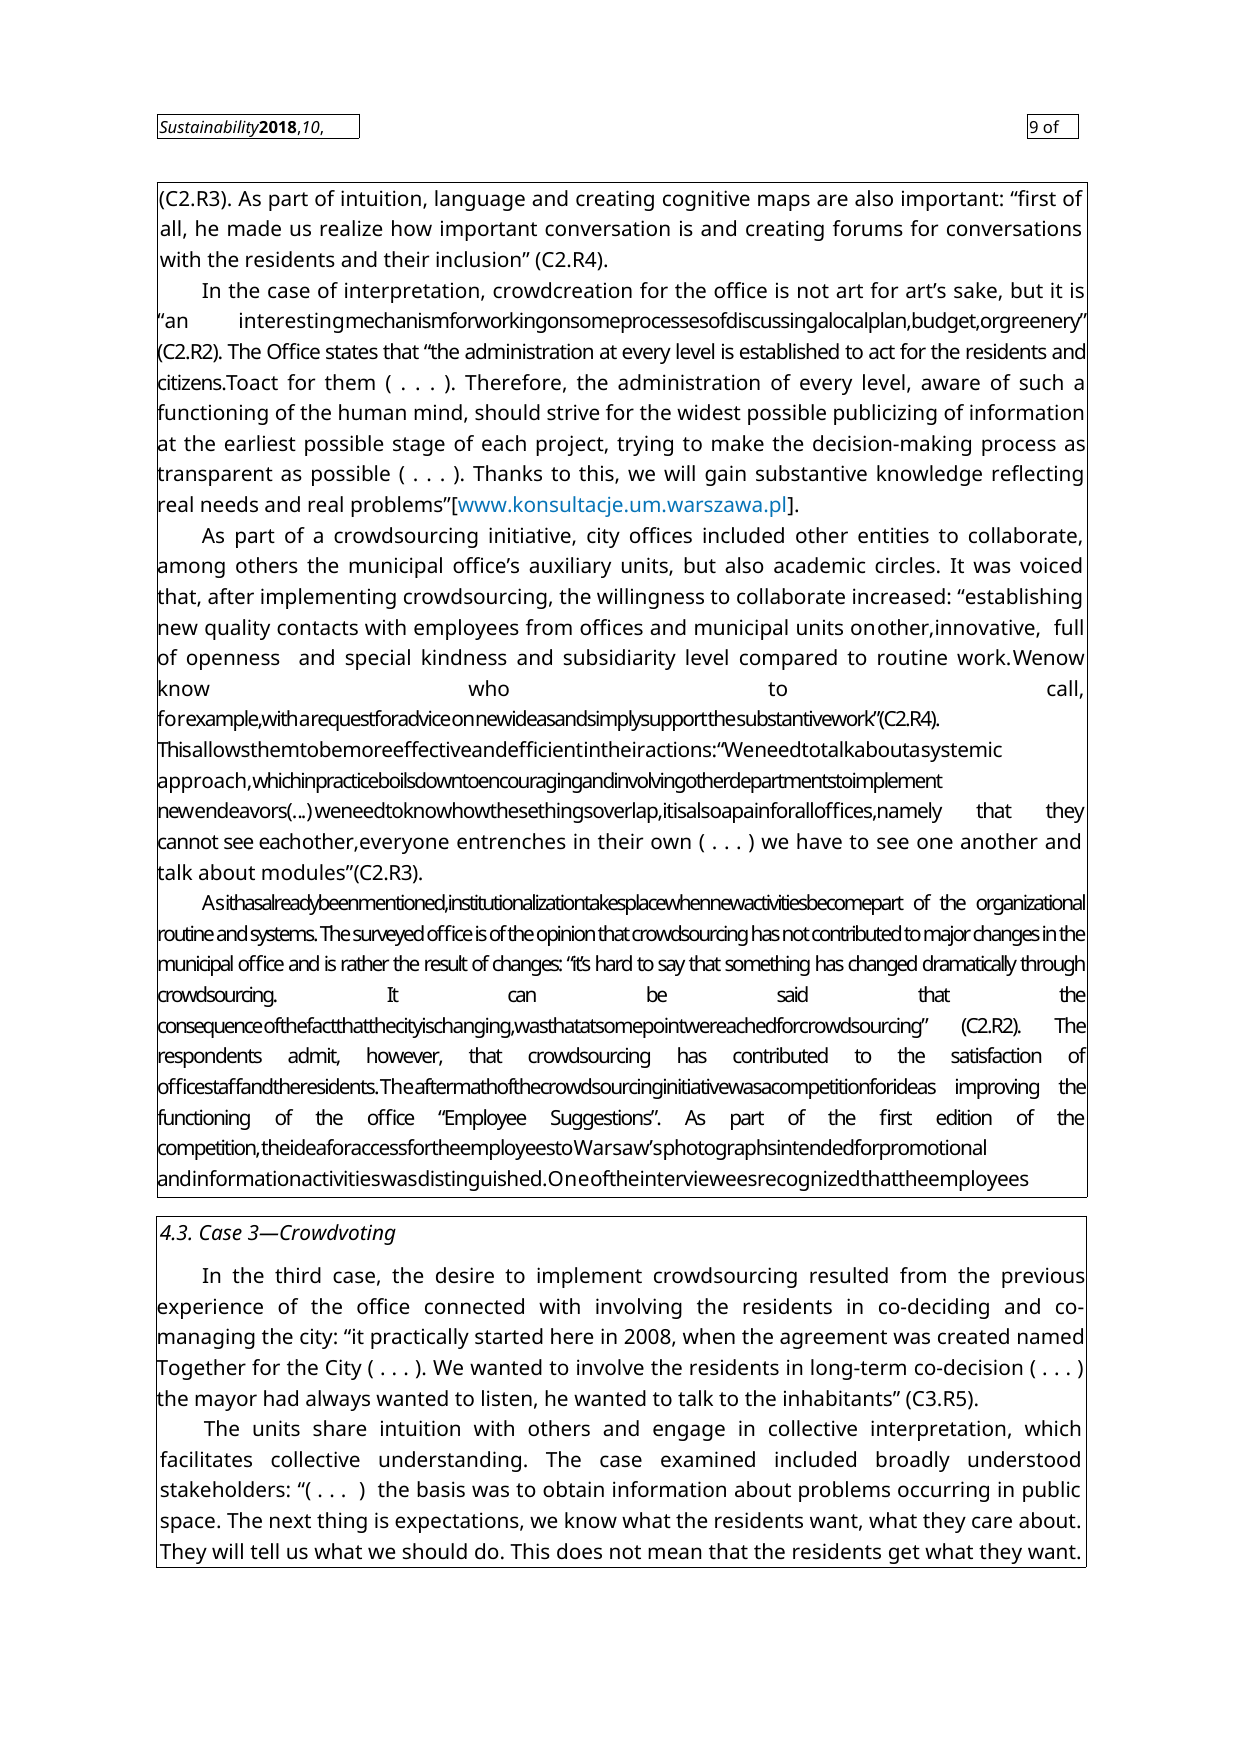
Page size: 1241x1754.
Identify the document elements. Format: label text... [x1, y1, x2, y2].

text 9 of 14 [1029, 115, 1078, 138]
text 4.3. Case 3—Crowdvoting [159, 1218, 1086, 1246]
text Sustainability2018,10, 3359 [159, 115, 359, 138]
text In the case of interpretation, crowdcreation for the office is not art for art’s sake, but it is “an interestingmechanismforworkingonsomeprocessesofdiscussingalocalplan,budget,orgreenery” (C2.R2). The Office states that “the administration at every level is established to act for the residents and citizens.Toact for them ( . . . ). Therefore, the administration of every level, aware of such a functioning of the human mind, should strive for the widest possible publicizing of information at the earliest possible stage of each project, trying to make the decision-making process as transparent as possible ( . . . ). Thanks to this, we will gain substantive knowledge reflecting real needs and real problems”[www.konsultacje.um.warszawa.pl]. [158, 276, 1087, 519]
text In the third case, the desire to implement crowdsourcing resulted from the previous experience of the office connected with involving the residents in co-deciding and co-managing the city: “it practically started here in 2008, when the agreement was created named Together for the City ( . . . ). We wanted to involve the residents in long-term co-decision ( . . . ) the mayor had always wanted to listen, he wanted to talk to the inhabitants” (C3.R5). [157, 1261, 1086, 1412]
text Asithasalreadybeenmentioned,institutionalizationtakesplacewhennewactivitiesbecomepart of the organizational routine and systems. The surveyed office is of the opinion that crowdsourcing has not contributed to major changes in the municipal office and is rather the result of changes: “it’s hard to say that something has changed dramatically through crowdsourcing. It can be said that the consequenceofthefactthatthecityischanging,wasthatatsomepointwereachedforcrowdsourcing” (C2.R2). The respondents admit, however, that crowdsourcing has contributed to the satisfaction of officestaffandtheresidents.Theaftermathofthecrowdsourcinginitiativewasacompetitionforideas improving the functioning of the office “Employee Suggestions”. As part of the first edition of the competition,theideaforaccessfortheemployeestoWarsaw’sphotographsintendedforpromotional andinformationactivitieswasdistinguished.Oneoftheintervieweesrecognizedthattheemployees havebecomemoreinnovativeandcreative.Thus,itcanbesaidthat“OtwartaWarszawa”encouraged theemployeesofindividualofficestoenterintodiscussionsandreachfortheopinionsofothers:“that is, they introduce some important documents, they ask how to do it, what activists and residents to meet”(C2.R4). [158, 888, 1087, 1197]
text (C2.R3). As part of intuition, language and creating cognitive maps are also important: “first of all, he made us realize how important conversation is and creating forums for conversations with the residents and their inclusion” (C2.R4). [159, 184, 1083, 274]
text The units share intuition with others and engage in collective interpretation, which facilitates collective understanding. The case examined included broadly understood stakeholders: “( . . . ) the basis was to obtain information about problems occurring in public space. The next thing is expectations, we know what the residents want, what they care about. They will tell us what we should do. This does not mean that the residents get what they want. Thanks to that we have knowledge aboutsecurity.People want to inform us about what is happening in the city”(C3.R6). [159, 1414, 1083, 1567]
text As part of a crowdsourcing initiative, city offices included other entities to collaborate, among others the municipal office’s auxiliary units, but also academic circles. It was voiced that, after implementing crowdsourcing, the willingness to collaborate increased: “establishing new quality contacts with employees from offices and municipal units onother,innovative, full of openness and special kindness and subsidiarity level compared to routine work.Wenow know who to call, forexample,witharequestforadviceonnewideasandsimplysupportthesubstantivework”(C2.R4). Thisallowsthemtobemoreeffectiveandefficientintheiractions:“Weneedtotalkaboutasystemic approach,whichinpracticeboilsdowntoencouragingandinvolvingotherdepartmentstoimplement newendeavors(...)weneedtoknowhowthesethingsoverlap,itisalsoapainforalloffices,namely that they cannot see eachother,everyone entrenches in their own ( . . . ) we have to see one another and talk about modules”(C2.R3). [158, 521, 1084, 886]
